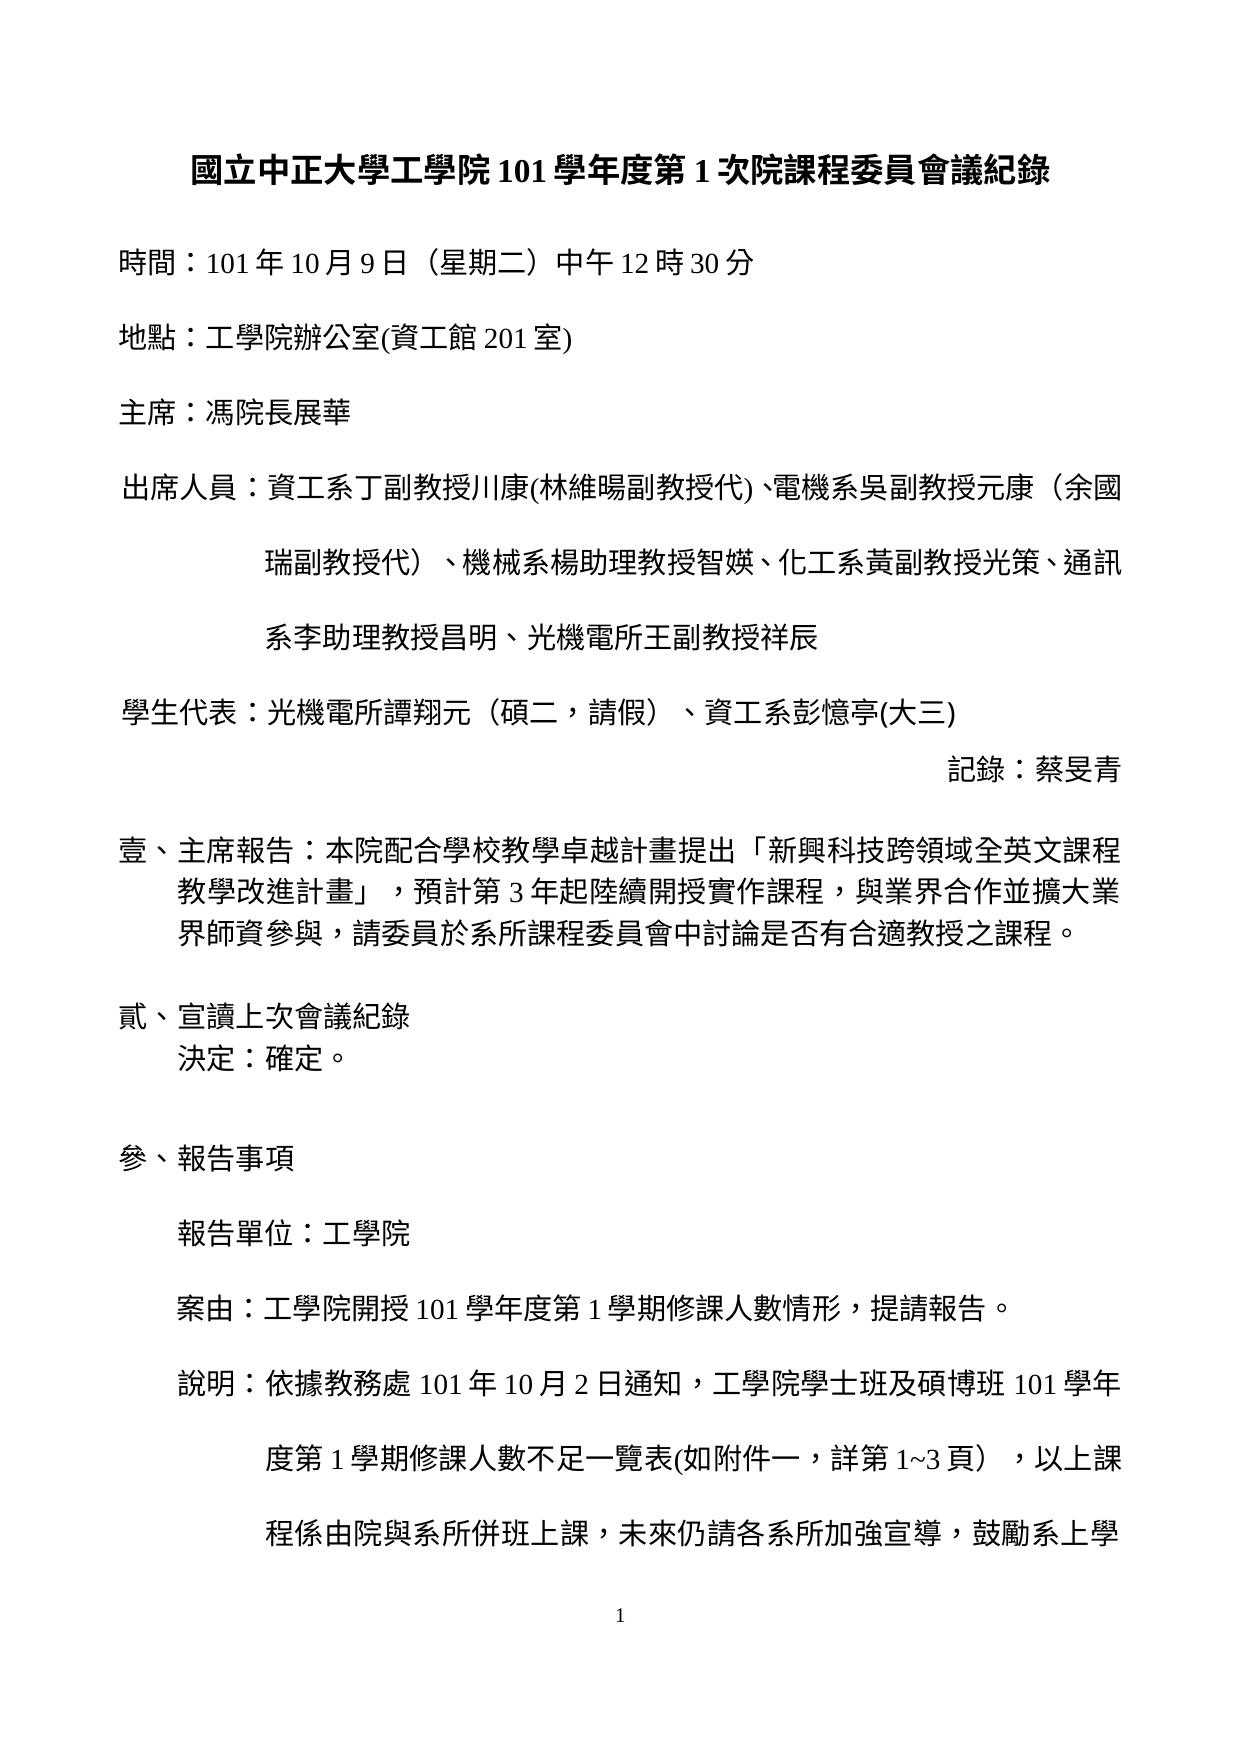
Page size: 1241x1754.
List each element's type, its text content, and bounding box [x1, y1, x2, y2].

list 宣讀上次會議紀錄 [118, 994, 1122, 1036]
text 地點：工學院辦公室(資工館201室) [118, 299, 1122, 374]
text 國立中正大學工學院101學年度第1次院課程委員會議紀錄 [118, 130, 1122, 205]
text 記錄：蔡旻青 [118, 749, 1122, 788]
text 出席人員：資工系丁副教授川康(林維暘副教授代)、電機系吳副教授元康（余國瑞副教授代）、機械系楊助理教授智媖、化工系黃副教授光策、通訊系李助理教授昌明、光機電所王副教授祥辰 [121, 449, 1122, 674]
text 決定：確定。 [177, 1036, 1122, 1078]
text 說明：依據教務處101年10月2日通知，工學院學士班及碩博班101學年度第1學期修課人數不足一覽表(如附件一，詳第1~3頁），以上課程係由院與系所併班上課，未來仍請各系所加強宣導，鼓勵系上學 [177, 1344, 1122, 1569]
text 報告單位：工學院 [118, 1194, 1122, 1269]
list 報告事項 [118, 1119, 1122, 1194]
text 主席：馮院長展華 [118, 374, 1122, 449]
text 案由：工學院開授101學年度第1學期修課人數情形，提請報告。 [118, 1269, 1122, 1344]
text 學生代表：光機電所譚翔元（碩二，請假）、資工系彭憶亭(大三) [121, 674, 1122, 749]
list 主席報告：本院配合學校教學卓越計畫提出「新興科技跨領域全英文課程教學改進計畫」，預計第3年起陸續開授實作課程，與業界合作並擴大業界師資參與，請委員於系所課程委員會中討論是否有合適教授之課程。 [118, 828, 1122, 953]
text 時間：101年10月9日（星期二）中午12時30分 [118, 224, 1122, 299]
